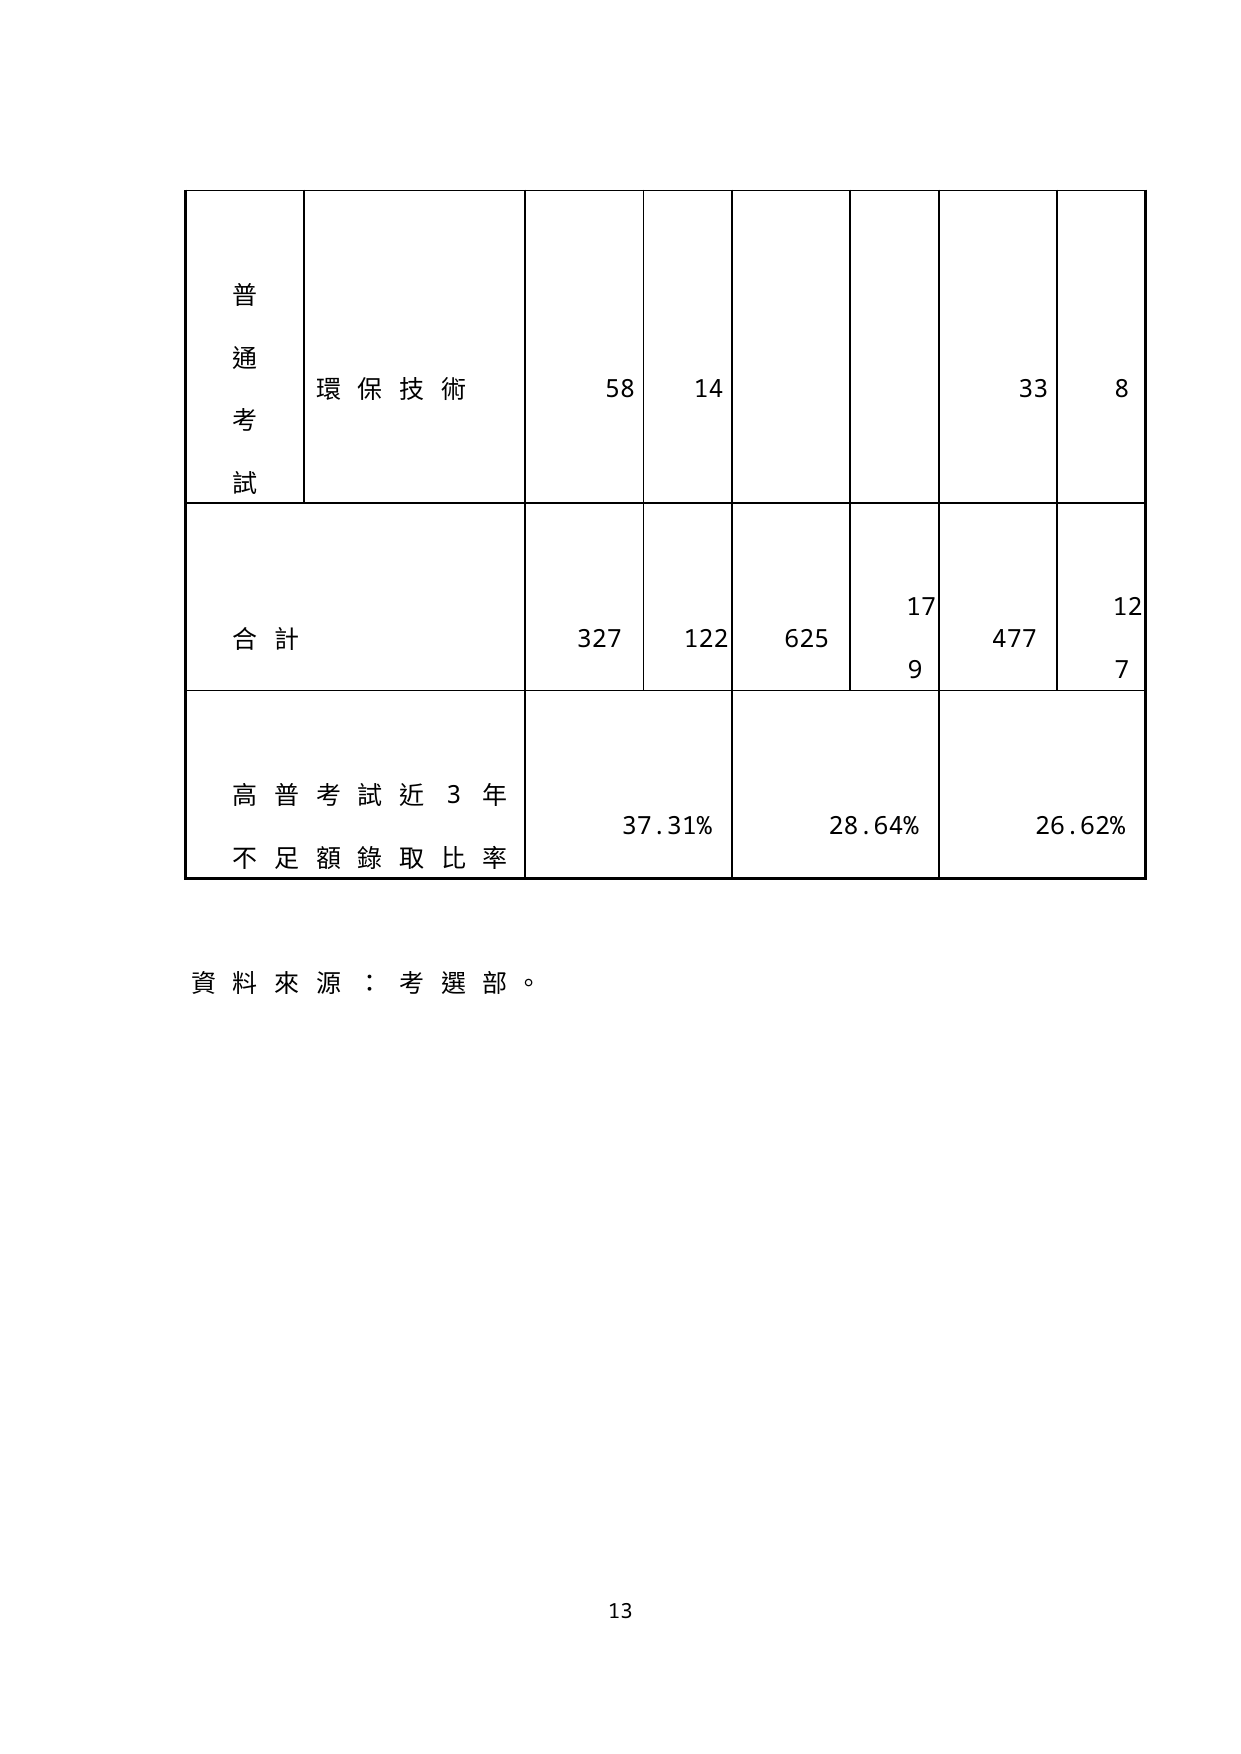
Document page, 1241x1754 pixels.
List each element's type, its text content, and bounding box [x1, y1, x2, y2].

text 資料來源：考選部。 [183, 939, 1058, 1002]
table_cell 327 [526, 504, 643, 689]
table_cell 58 [526, 191, 643, 502]
table_cell 122 [644, 504, 731, 689]
table_cell 合計 [187, 504, 524, 689]
table_cell 14 [644, 191, 731, 502]
table_cell 26.62% [940, 691, 1144, 877]
table_cell [733, 191, 849, 502]
table_cell 普通考試 [187, 191, 303, 502]
table_cell 環保技術 [305, 191, 524, 502]
table_cell 625 [733, 504, 849, 689]
table_cell 33 [940, 191, 1056, 502]
table_cell 高普考試近3年不足額錄取比率 [187, 691, 524, 877]
table_cell 37.31% [526, 691, 731, 877]
table_cell 8 [1058, 191, 1144, 502]
table_cell [851, 191, 938, 502]
table_cell 477 [940, 504, 1056, 689]
table_cell 127 [1058, 504, 1144, 689]
table_cell 28.64% [733, 691, 938, 877]
table_cell 179 [851, 504, 938, 689]
